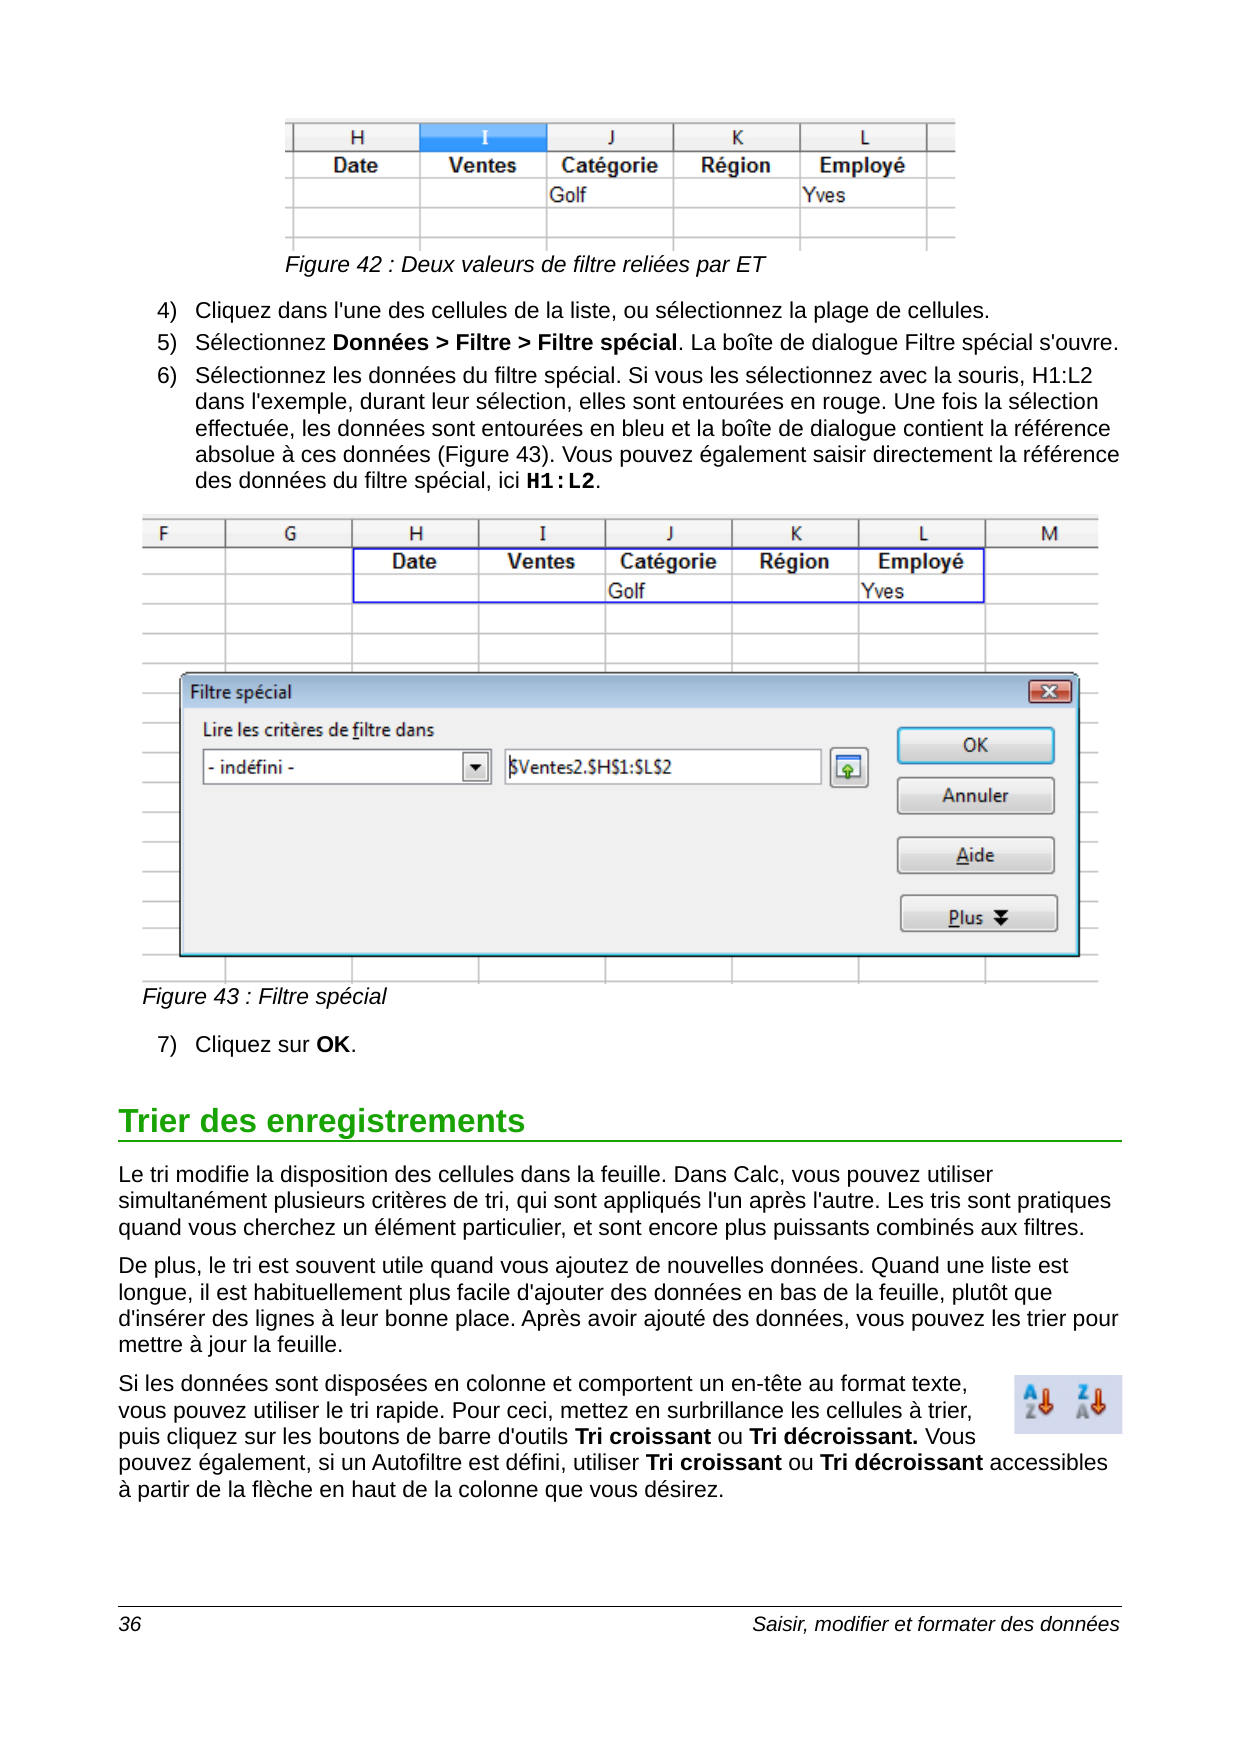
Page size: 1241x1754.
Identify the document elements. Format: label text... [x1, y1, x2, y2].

text Figure 43 : Filtre spécial [142, 984, 1098, 1009]
list Cliquez dans l'une des cellules de la liste, ou sélectionnez la plage de cellules. [177, 297, 1122, 323]
text Le tri modifie la disposition des cellules dans la feuille. Dans Calc, vous pouvez utiliser simultanément plusieurs critères de tri, qui sont appliqués l'un après l'autre. Les tris sont pratiques quand vous cherchez un élément particulier, et sont encore plus puissants combinés aux filtres. [118, 1161, 1122, 1240]
text Figure 42 : Deux valeurs de filtre reliées par ET [285, 251, 955, 277]
picture [285, 118, 956, 251]
list Sélectionnez les données du filtre spécial. Si vous les sélectionnez avec la souris, H1:L2 dans l'exemple, durant leur sélection, elles sont entourées en rouge. Une fois la sélection effectuée, les données sont entourées en bleu et la boîte de dialogue contient la référence absolue à ces données (Figure 43). Vous pouvez également saisir directement la référence des données du filtre spécial, ici H1:L2. [177, 362, 1122, 496]
picture [142, 514, 1099, 984]
text Si les données sont disposées en colonne et comportent un en-tête au format texte, vous pouvez utiliser le tri rapide. Pour ceci, mettez en surbrillance les cellules à trier, puis cliquez sur les boutons de barre d'outils Tri croissant ou Tri décroissant. Vous pouvez également, si un Autofiltre est défini, utiliser Tri croissant ou Tri décroissant accessibles à partir de la flèche en haut de la colonne que vous désirez. [118, 1370, 1122, 1502]
subtitle Trier des enregistrements [118, 1101, 1122, 1140]
list Cliquez sur OK. [177, 1031, 1122, 1057]
text De plus, le tri est souvent utile quand vous ajoutez de nouvelles données. Quand une liste est longue, il est habituellement plus facile d'ajouter des données en bas de la feuille, plutôt que d'insérer des lignes à leur bonne place. Après avoir ajouté des données, vous pouvez les trier pour mettre à jour la feuille. [118, 1252, 1122, 1358]
list Sélectionnez Données > Filtre > Filtre spécial. La boîte de dialogue Filtre spécial s'ouvre. [177, 329, 1122, 356]
picture [1014, 1375, 1123, 1434]
